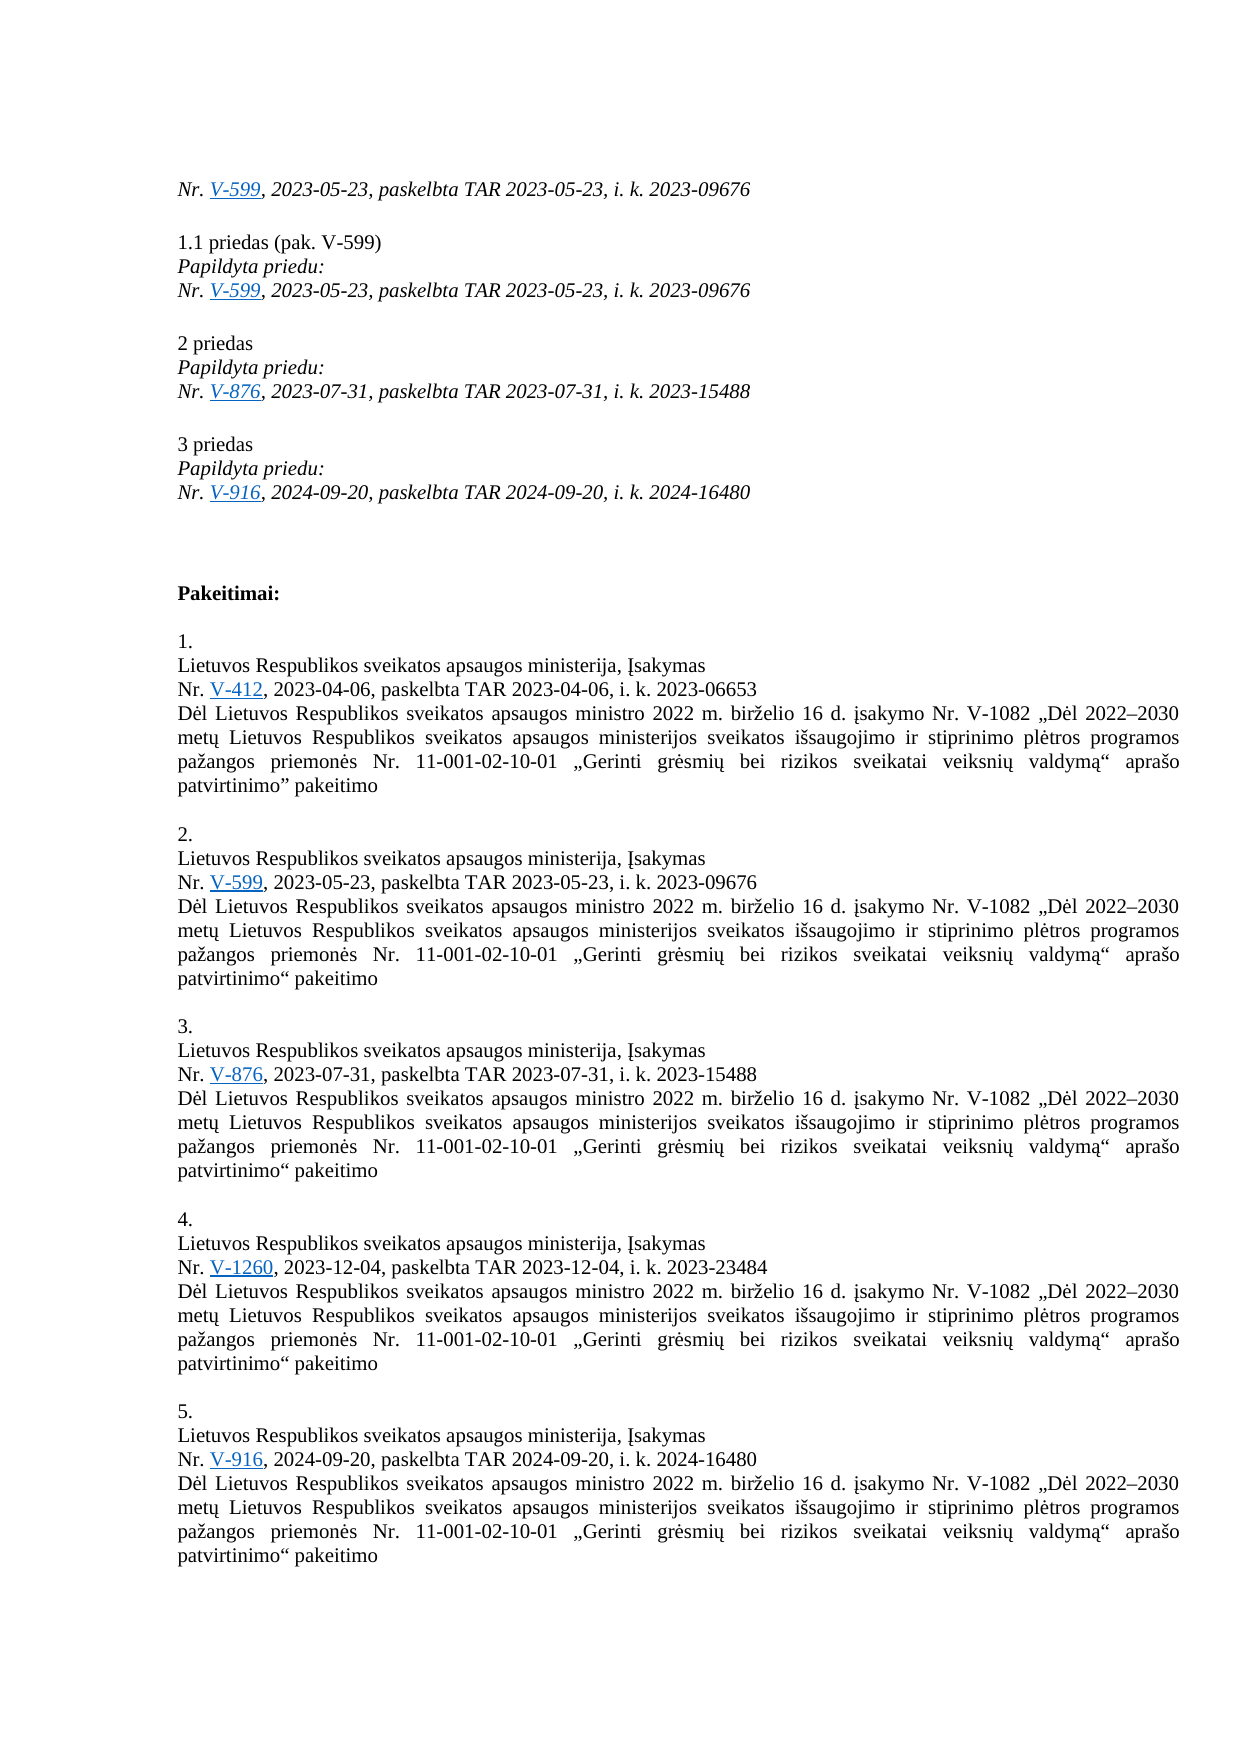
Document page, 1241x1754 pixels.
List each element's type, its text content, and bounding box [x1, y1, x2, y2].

text Nr. V-1260, 2023-12-04, paskelbta TAR 2023-12-04, i. k. 2023-23484 [177, 1255, 1181, 1279]
text Lietuvos Respublikos sveikatos apsaugos ministerija, Įsakymas [177, 1231, 1181, 1255]
text Nr. V-916, 2024-09-20, paskelbta TAR 2024-09-20, i. k. 2024-16480 [177, 1447, 1181, 1471]
text Dėl Lietuvos Respublikos sveikatos apsaugos ministro 2022 m. birželio 16 d. įsakymo Nr. V-1082 „Dėl 2022–2030 metų Lietuvos Respublikos sveikatos apsaugos ministerijos sveikatos išsaugojimo ir stiprinimo plėtros programos pažangos priemonės Nr. 11-001-02-10-01 „Gerinti grėsmių bei rizikos sveikatai veiksnių valdymą“ aprašo patvirtinimo“ pakeitimo [177, 1471, 1181, 1567]
text 3. [177, 1014, 1181, 1038]
text Nr. V-876, 2023-07-31, paskelbta TAR 2023-07-31, i. k. 2023-15488 [177, 1062, 1181, 1086]
text Lietuvos Respublikos sveikatos apsaugos ministerija, Įsakymas [177, 846, 1181, 870]
text Dėl Lietuvos Respublikos sveikatos apsaugos ministro 2022 m. birželio 16 d. įsakymo Nr. V-1082 „Dėl 2022–2030 metų Lietuvos Respublikos sveikatos apsaugos ministerijos sveikatos išsaugojimo ir stiprinimo plėtros programos pažangos priemonės Nr. 11-001-02-10-01 „Gerinti grėsmių bei rizikos sveikatai veiksnių valdymą“ aprašo patvirtinimo“ pakeitimo [177, 894, 1181, 990]
text 4. [177, 1207, 1181, 1231]
text 3 priedas [177, 432, 1181, 456]
text Papildyta priedu: [177, 456, 1181, 480]
text Lietuvos Respublikos sveikatos apsaugos ministerija, Įsakymas [177, 1423, 1181, 1447]
text Dėl Lietuvos Respublikos sveikatos apsaugos ministro 2022 m. birželio 16 d. įsakymo Nr. V-1082 „Dėl 2022–2030 metų Lietuvos Respublikos sveikatos apsaugos ministerijos sveikatos išsaugojimo ir stiprinimo plėtros programos pažangos priemonės Nr. 11-001-02-10-01 „Gerinti grėsmių bei rizikos sveikatai veiksnių valdymą“ aprašo patvirtinimo“ pakeitimo [177, 1279, 1181, 1375]
text Nr. V-599, 2023-05-23, paskelbta TAR 2023-05-23, i. k. 2023-09676 [177, 177, 1181, 201]
text 2. [177, 822, 1181, 846]
text 2 priedas [177, 331, 1181, 355]
text Pakeitimai: [177, 581, 1181, 605]
text Lietuvos Respublikos sveikatos apsaugos ministerija, Įsakymas [177, 653, 1181, 677]
text Nr. V-599, 2023-05-23, paskelbta TAR 2023-05-23, i. k. 2023-09676 [177, 278, 1181, 302]
text Dėl Lietuvos Respublikos sveikatos apsaugos ministro 2022 m. birželio 16 d. įsakymo Nr. V-1082 „Dėl 2022–2030 metų Lietuvos Respublikos sveikatos apsaugos ministerijos sveikatos išsaugojimo ir stiprinimo plėtros programos pažangos priemonės Nr. 11-001-02-10-01 „Gerinti grėsmių bei rizikos sveikatai veiksnių valdymą“ aprašo patvirtinimo“ pakeitimo [177, 1086, 1181, 1182]
text Lietuvos Respublikos sveikatos apsaugos ministerija, Įsakymas [177, 1038, 1181, 1062]
text Papildyta priedu: [177, 254, 1181, 278]
text Nr. V-916, 2024-09-20, paskelbta TAR 2024-09-20, i. k. 2024-16480 [177, 480, 1181, 504]
text Dėl Lietuvos Respublikos sveikatos apsaugos ministro 2022 m. birželio 16 d. įsakymo Nr. V-1082 „Dėl 2022–2030 metų Lietuvos Respublikos sveikatos apsaugos ministerijos sveikatos išsaugojimo ir stiprinimo plėtros programos pažangos priemonės Nr. 11-001-02-10-01 „Gerinti grėsmių bei rizikos sveikatai veiksnių valdymą“ aprašo patvirtinimo” pakeitimo [177, 701, 1181, 797]
text Nr. V-412, 2023-04-06, paskelbta TAR 2023-04-06, i. k. 2023-06653 [177, 677, 1181, 701]
text Nr. V-599, 2023-05-23, paskelbta TAR 2023-05-23, i. k. 2023-09676 [177, 870, 1181, 894]
text 1. [177, 629, 1181, 653]
text 5. [177, 1399, 1181, 1423]
text Nr. V-876, 2023-07-31, paskelbta TAR 2023-07-31, i. k. 2023-15488 [177, 379, 1181, 403]
text 1.1 priedas (pak. V-599) [177, 230, 1181, 254]
text Papildyta priedu: [177, 355, 1181, 379]
